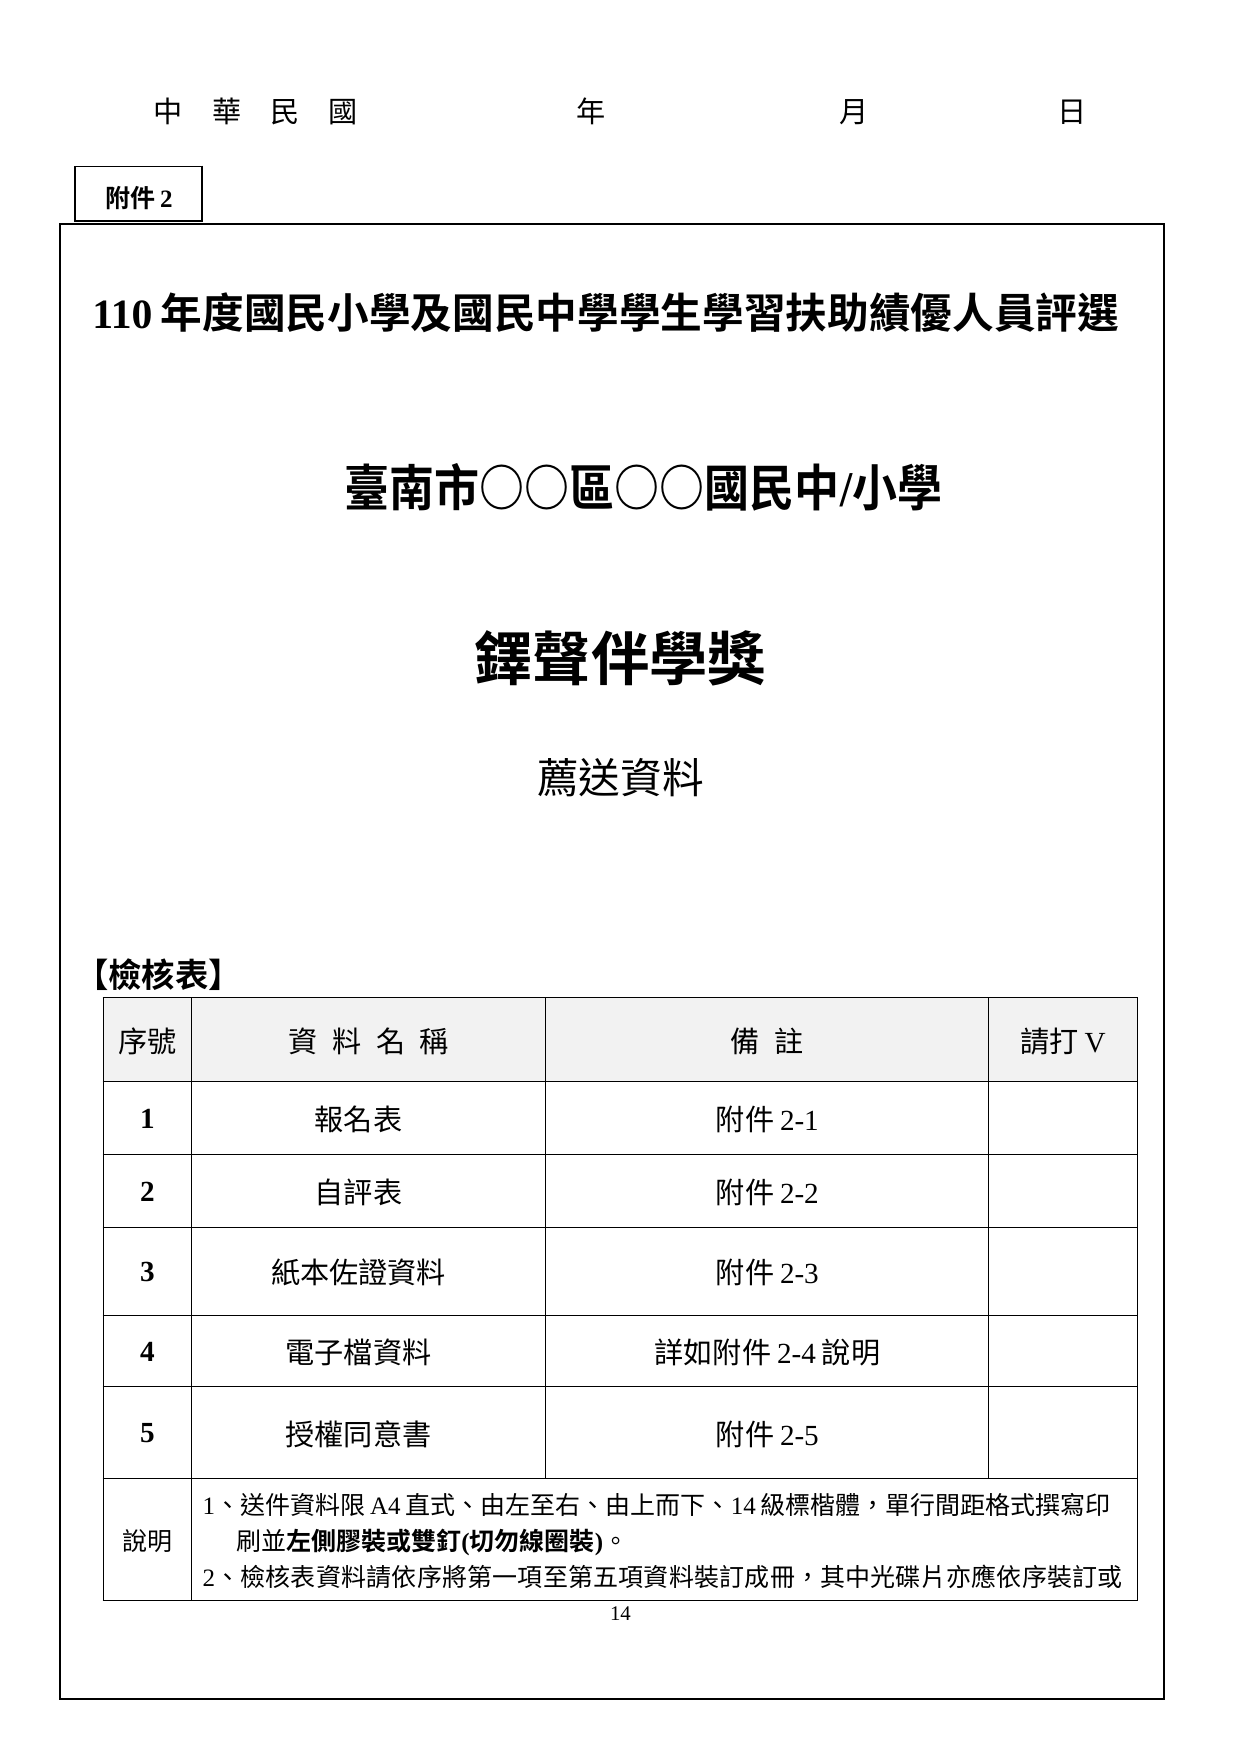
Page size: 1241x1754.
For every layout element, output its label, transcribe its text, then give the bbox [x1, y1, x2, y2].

table_cell 2 [104, 1155, 191, 1227]
table_cell 授權同意書 [192, 1387, 545, 1478]
text [1165, 448, 1230, 520]
table_cell 報名表 [192, 1082, 545, 1154]
table_cell 1、送件資料限A4直式、由左至右、由上而下、14級標楷體，單行間距格式撰寫印刷並左側膠裝或雙釘(切勿線圈裝)。 2、檢核表資料請依序將第一項至第五項資料裝訂成冊，其中光碟片亦應依序裝訂或 [192, 1479, 1137, 1600]
table_cell 自評表 [192, 1155, 545, 1227]
table_header 序號 [104, 998, 191, 1081]
table_cell 4 [104, 1316, 191, 1386]
table_header 備 註 [546, 998, 988, 1081]
text 110年度國民小學及國民中學學生學習扶助績優人員評選 [61, 280, 1163, 341]
text [46, 280, 59, 341]
table_header 資 料 名 稱 [192, 998, 545, 1081]
table_cell [989, 1082, 1137, 1154]
text 【檢核表】 [75, 949, 1163, 997]
table_cell 附件2-1 [546, 1082, 988, 1154]
table_cell 說明 [104, 1479, 191, 1600]
table_cell 電子檔資料 [192, 1316, 545, 1386]
text 臺南市○○區○○國民中/小學 [61, 448, 1163, 520]
table_header 請打V [989, 998, 1137, 1081]
table_cell [989, 1155, 1137, 1227]
text 中 華 民 國 年 月 日 [75, 89, 1165, 131]
table_cell 紙本佐證資料 [192, 1228, 545, 1315]
table_cell [989, 1387, 1137, 1478]
table_cell [989, 1316, 1137, 1386]
table_cell 詳如附件2-4說明 [546, 1316, 988, 1386]
table_cell 5 [104, 1387, 191, 1478]
table_cell 附件2-3 [546, 1228, 988, 1315]
text 附件2 [91, 174, 186, 213]
table_cell 附件2-5 [546, 1387, 988, 1478]
table_cell 1 [104, 1082, 191, 1154]
text 薦送資料 [75, 745, 1163, 805]
table_cell [989, 1228, 1137, 1315]
table_cell 3 [104, 1228, 191, 1315]
table_cell 附件2-2 [546, 1155, 988, 1227]
text 鐸聲伴學獎 [75, 612, 1163, 697]
